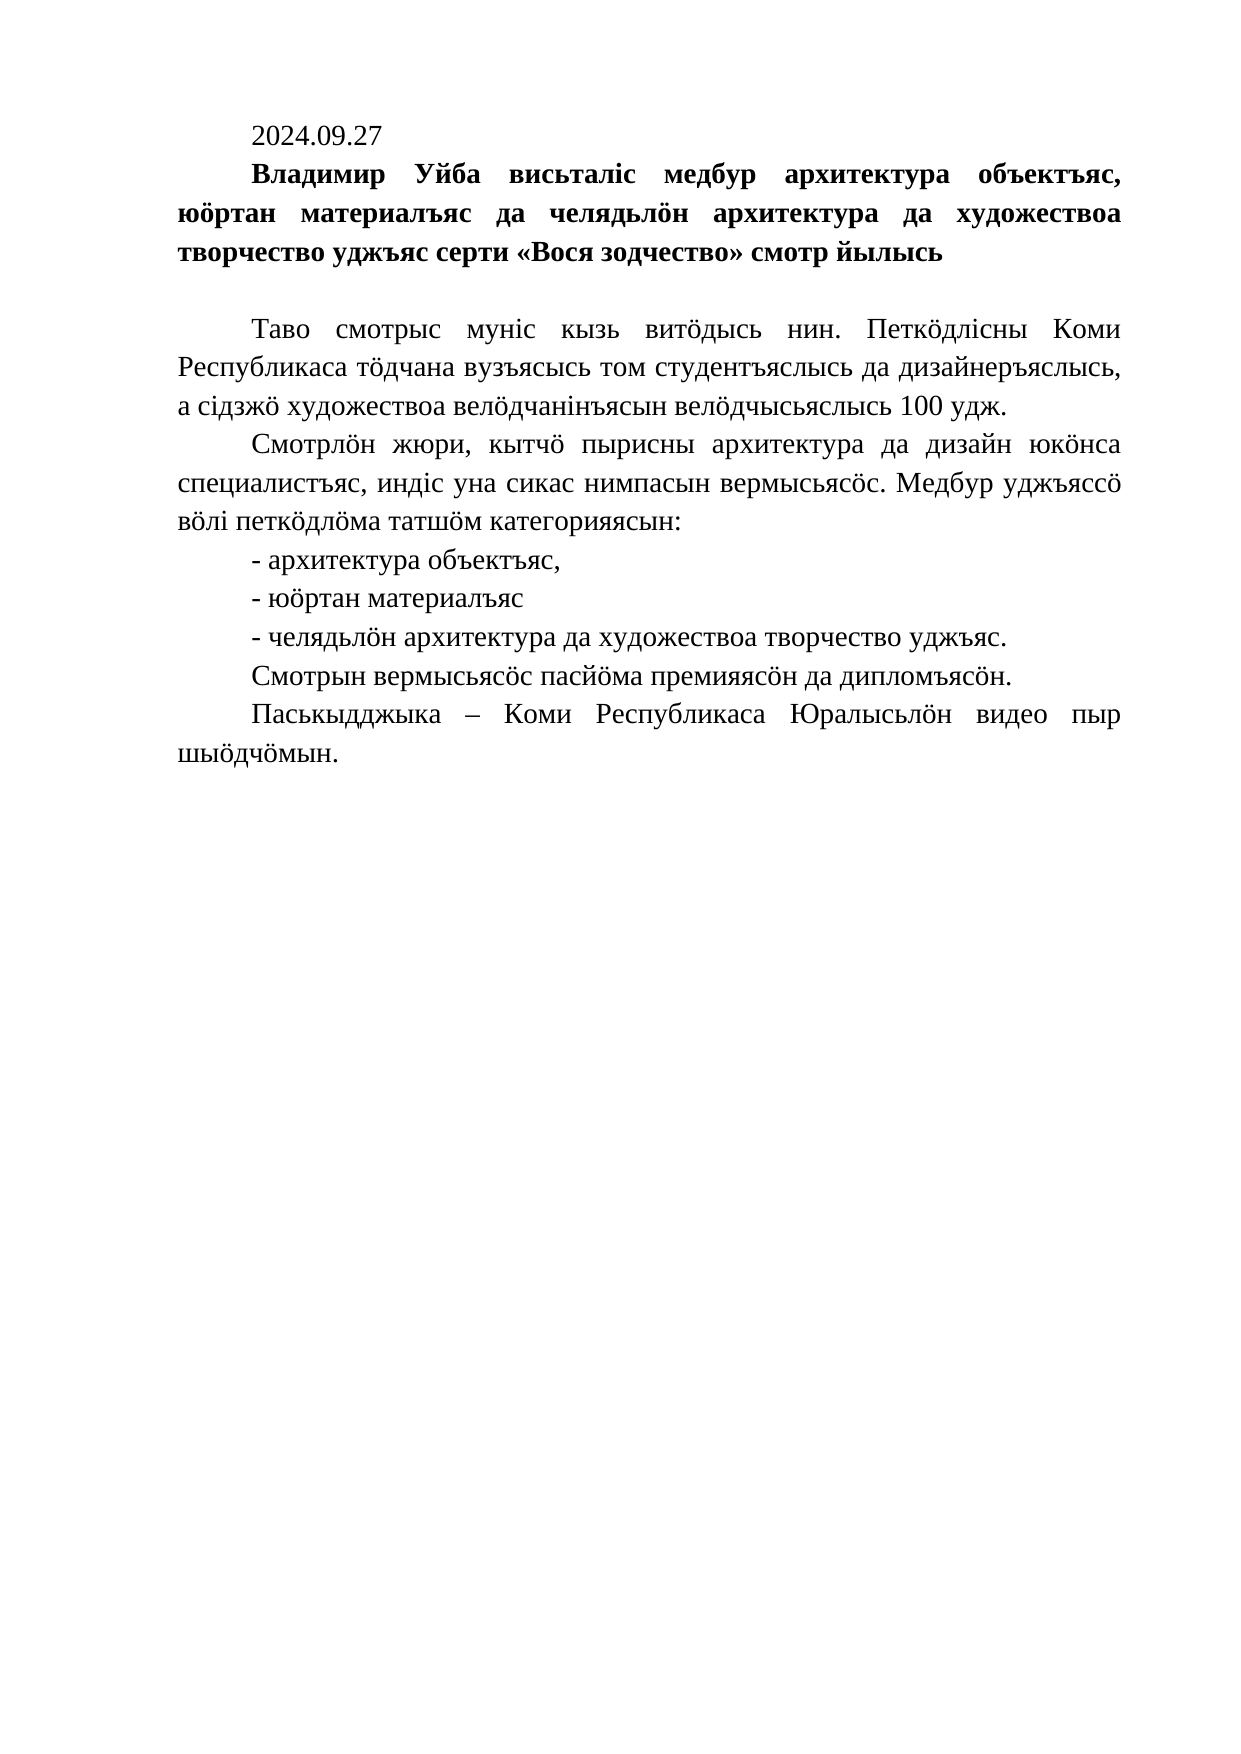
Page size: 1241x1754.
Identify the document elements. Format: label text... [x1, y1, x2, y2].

text Смотрлӧн жюри, кытчӧ пырисны архитектура да дизайн юкӧнса специалистъяс, индіс уна сикас нимпасын вермысьясӧс. Медбур уджъяссӧ вӧлі петкӧдлӧма татшӧм категорияясын: [177, 426, 1122, 537]
text Смотрын вермысьясӧс пасйӧма премияясӧн да дипломъясӧн. [177, 658, 1122, 691]
text Владимир Уйба висьталіс медбур архитектура объектъяс, юӧртан материалъяс да челядьлӧн архитектура да художествоа творчество уджъяс серти «Вося зодчество» смотр йылысь [177, 157, 1122, 267]
text - челядьлӧн архитектура да художествоа творчество уджъяс. [177, 619, 1122, 653]
text Паськыдджыка – Коми Республикаса Юралысьлӧн видео пыр шыӧдчӧмын. [177, 696, 1122, 768]
text 2024.09.27 [177, 118, 1122, 152]
text - архитектура объектъяс, [177, 542, 1122, 576]
text Таво смотрыс муніс кызь витӧдысь нин. Петкӧдлісны Коми Республикаса тӧдчана вузъясысь том студентъяслысь да дизайнеръяслысь, а сідзжӧ художествоа велӧдчанінъясын велӧдчысьяслысь 100 удж. [177, 311, 1122, 421]
text - юӧртан материалъяс [177, 581, 1122, 614]
